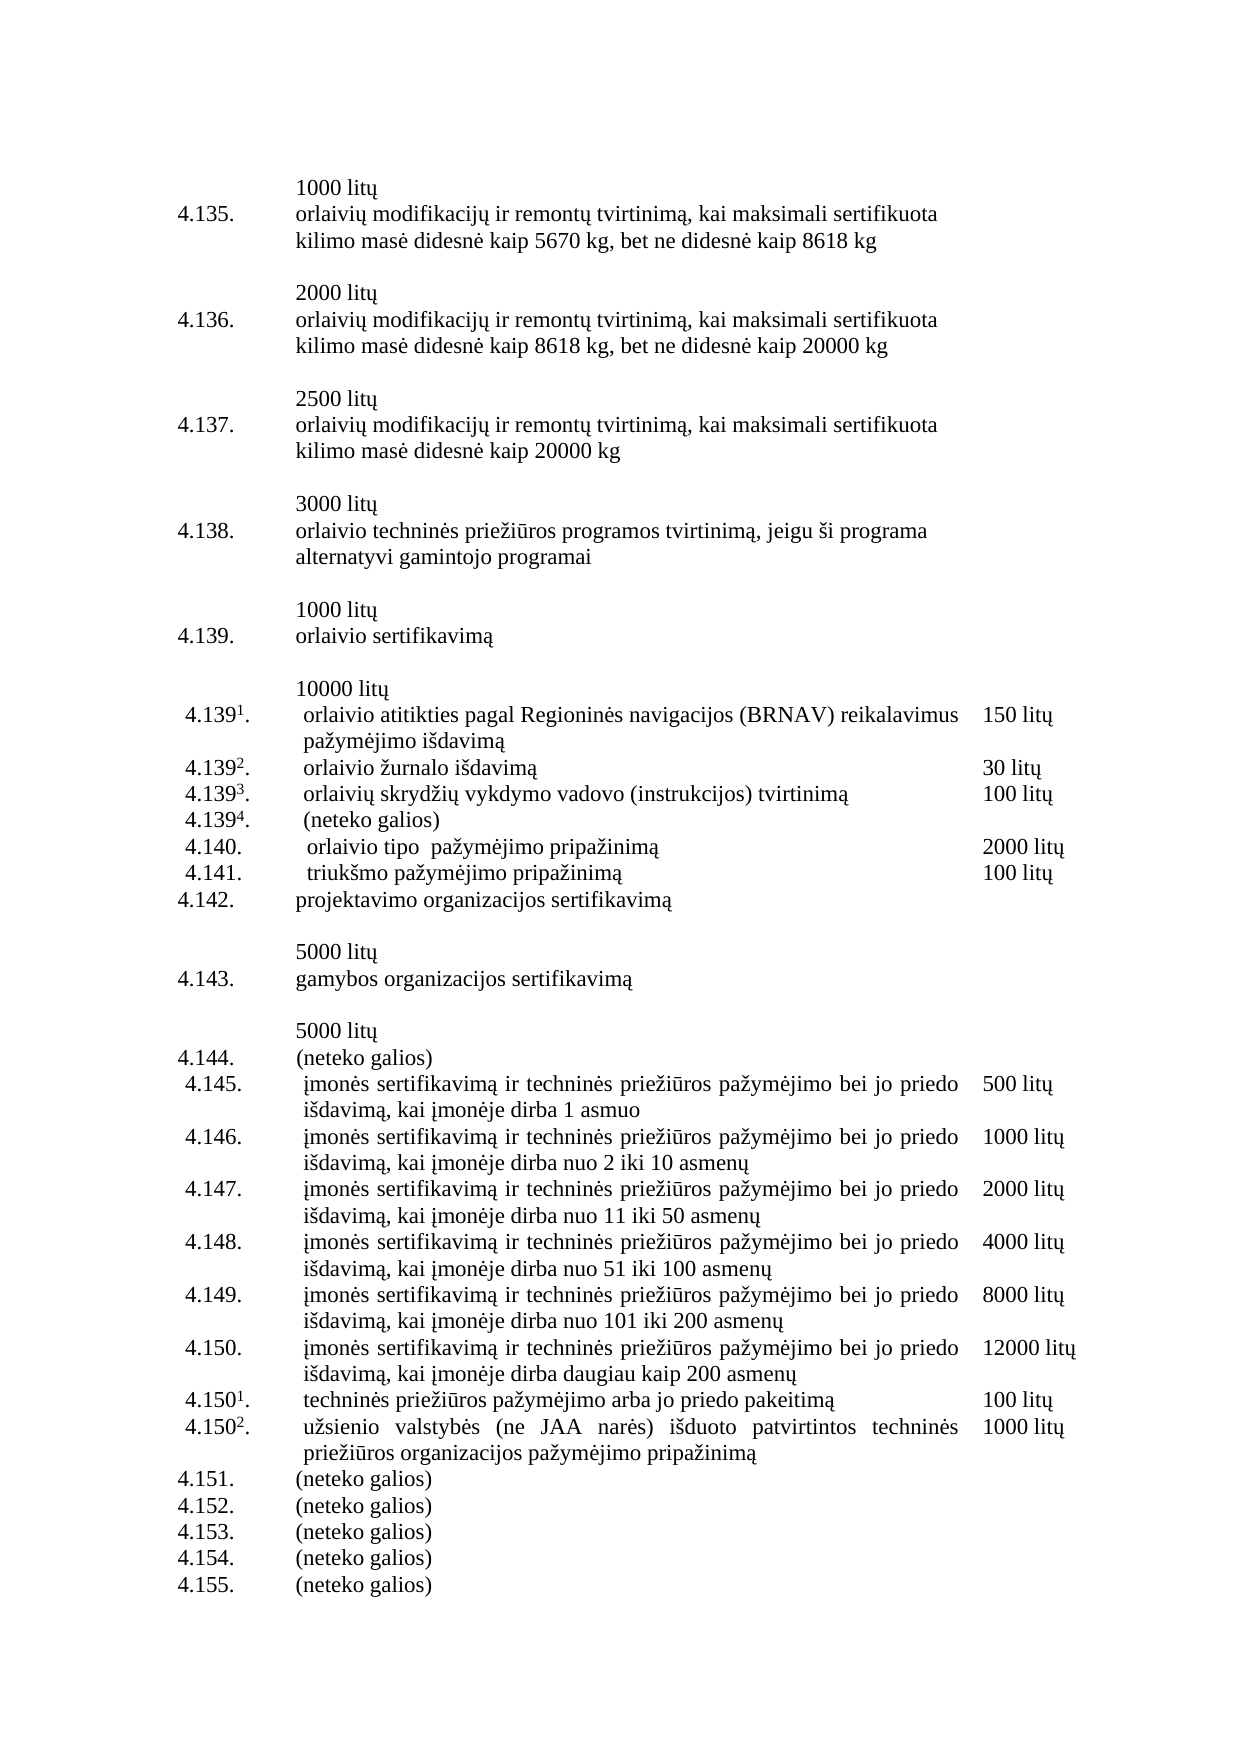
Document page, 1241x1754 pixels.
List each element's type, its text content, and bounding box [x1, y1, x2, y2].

table_cell 30 litų [971, 754, 1144, 780]
table_cell 100 litų [971, 859, 1144, 886]
list (neteko galios) [177, 1044, 945, 1070]
text 4.142. projektavimo organizacijos sertifikavimą 5000 litų [177, 886, 945, 965]
table_cell įmonės sertifikavimą ir techninės priežiūros pažymėjimo bei jo priedo išdavimą, kai įmonėje dirba nuo 11 iki 50 asmenų [292, 1176, 971, 1228]
table_cell 2000 litų [971, 1176, 1144, 1228]
table_cell 8000 litų [971, 1281, 1144, 1334]
text 4.143. gamybos organizacijos sertifikavimą 5000 litų [177, 965, 945, 1044]
table_cell [971, 807, 1144, 833]
table_cell įmonės sertifikavimą ir techninės priežiūros pažymėjimo bei jo priedo išdavimą, kai įmonėje dirba nuo 101 iki 200 asmenų [292, 1281, 971, 1334]
text 4.152. (neteko galios) [177, 1492, 945, 1518]
table_cell triukšmo pažymėjimo pripažinimą [292, 859, 971, 886]
text 4.137. orlaivių modifikacijų ir remontų tvirtinimą, kai maksimali sertifikuota kilimo masė didesnė kaip 20000 kg 3000 litų [177, 411, 945, 517]
table_cell 4.140. [174, 833, 292, 859]
table_header 4.145. [174, 1070, 292, 1123]
table_cell 4.1393. [174, 780, 292, 807]
table_cell orlaivių skrydžių vykdymo vadovo (instrukcijos) tvirtinimą [292, 780, 971, 807]
table_header 500 litų [971, 1070, 1144, 1123]
table_cell 4.1501. [174, 1386, 292, 1413]
text 4.154. (neteko galios) [177, 1544, 945, 1571]
table_header 150 litų [971, 701, 1144, 754]
text 4.135. orlaivių modifikacijų ir remontų tvirtinimą, kai maksimali sertifikuota kilimo masė didesnė kaip 5670 kg, bet ne didesnė kaip 8618 kg 2000 litų [177, 200, 945, 306]
table_cell įmonės sertifikavimą ir techninės priežiūros pažymėjimo bei jo priedo išdavimą, kai įmonėje dirba daugiau kaip 200 asmenų [292, 1334, 971, 1386]
table_cell įmonės sertifikavimą ir techninės priežiūros pažymėjimo bei jo priedo išdavimą, kai įmonėje dirba nuo 2 iki 10 asmenų [292, 1123, 971, 1176]
table_cell 2000 litų [971, 833, 1144, 859]
text 4.136. orlaivių modifikacijų ir remontų tvirtinimą, kai maksimali sertifikuota kilimo masė didesnė kaip 8618 kg, bet ne didesnė kaip 20000 kg 2500 litų [177, 306, 945, 411]
table_cell 100 litų [971, 780, 1144, 807]
table_header orlaivio atitikties pagal Regioninės navigacijos (BRNAV) reikalavimus pažymėjimo išdavimą [292, 701, 971, 754]
table_cell 4.149. [174, 1281, 292, 1334]
text 4.151. (neteko galios) [177, 1465, 945, 1492]
table_cell 4.146. [174, 1123, 292, 1176]
table_cell 4.148. [174, 1228, 292, 1281]
text 4.138. orlaivio techninės priežiūros programos tvirtinimą, jeigu ši programa alternatyvi gamintojo programai 1000 litų [177, 517, 945, 622]
table_cell įmonės sertifikavimą ir techninės priežiūros pažymėjimo bei jo priedo išdavimą, kai įmonėje dirba nuo 51 iki 100 asmenų [292, 1228, 971, 1281]
table_cell 4.1392. [174, 754, 292, 780]
text 4.139. orlaivio sertifikavimą 10000 litų [177, 622, 945, 701]
table_cell 4.147. [174, 1176, 292, 1228]
table_cell 4.150. [174, 1334, 292, 1386]
table_cell 4.1502. [174, 1413, 292, 1465]
table_cell 4000 litų [971, 1228, 1144, 1281]
text 4.155. (neteko galios) [177, 1571, 945, 1597]
table_header 4.1391. [174, 701, 292, 754]
table_cell 100 litų [971, 1386, 1144, 1413]
table_cell užsienio valstybės (ne JAA narės) išduoto patvirtintos techninės priežiūros organizacijos pažymėjimo pripažinimą [292, 1413, 971, 1465]
table_cell 1000 litų [971, 1413, 1144, 1465]
table_cell techninės priežiūros pažymėjimo arba jo priedo pakeitimą [292, 1386, 971, 1413]
table_header įmonės sertifikavimą ir techninės priežiūros pažymėjimo bei jo priedo išdavimą, kai įmonėje dirba 1 asmuo [292, 1070, 971, 1123]
table_cell (neteko galios) [292, 807, 971, 833]
table_cell 4.141. [174, 859, 292, 886]
table_cell 12000 litų [971, 1334, 1144, 1386]
table_cell orlaivio tipo pažymėjimo pripažinimą [292, 833, 971, 859]
text 4.153. (neteko galios) [177, 1518, 945, 1544]
table_cell orlaivio žurnalo išdavimą [292, 754, 971, 780]
text 1000 litų [177, 148, 945, 200]
table_cell 4.1394. [174, 807, 292, 833]
table_cell 1000 litų [971, 1123, 1144, 1176]
